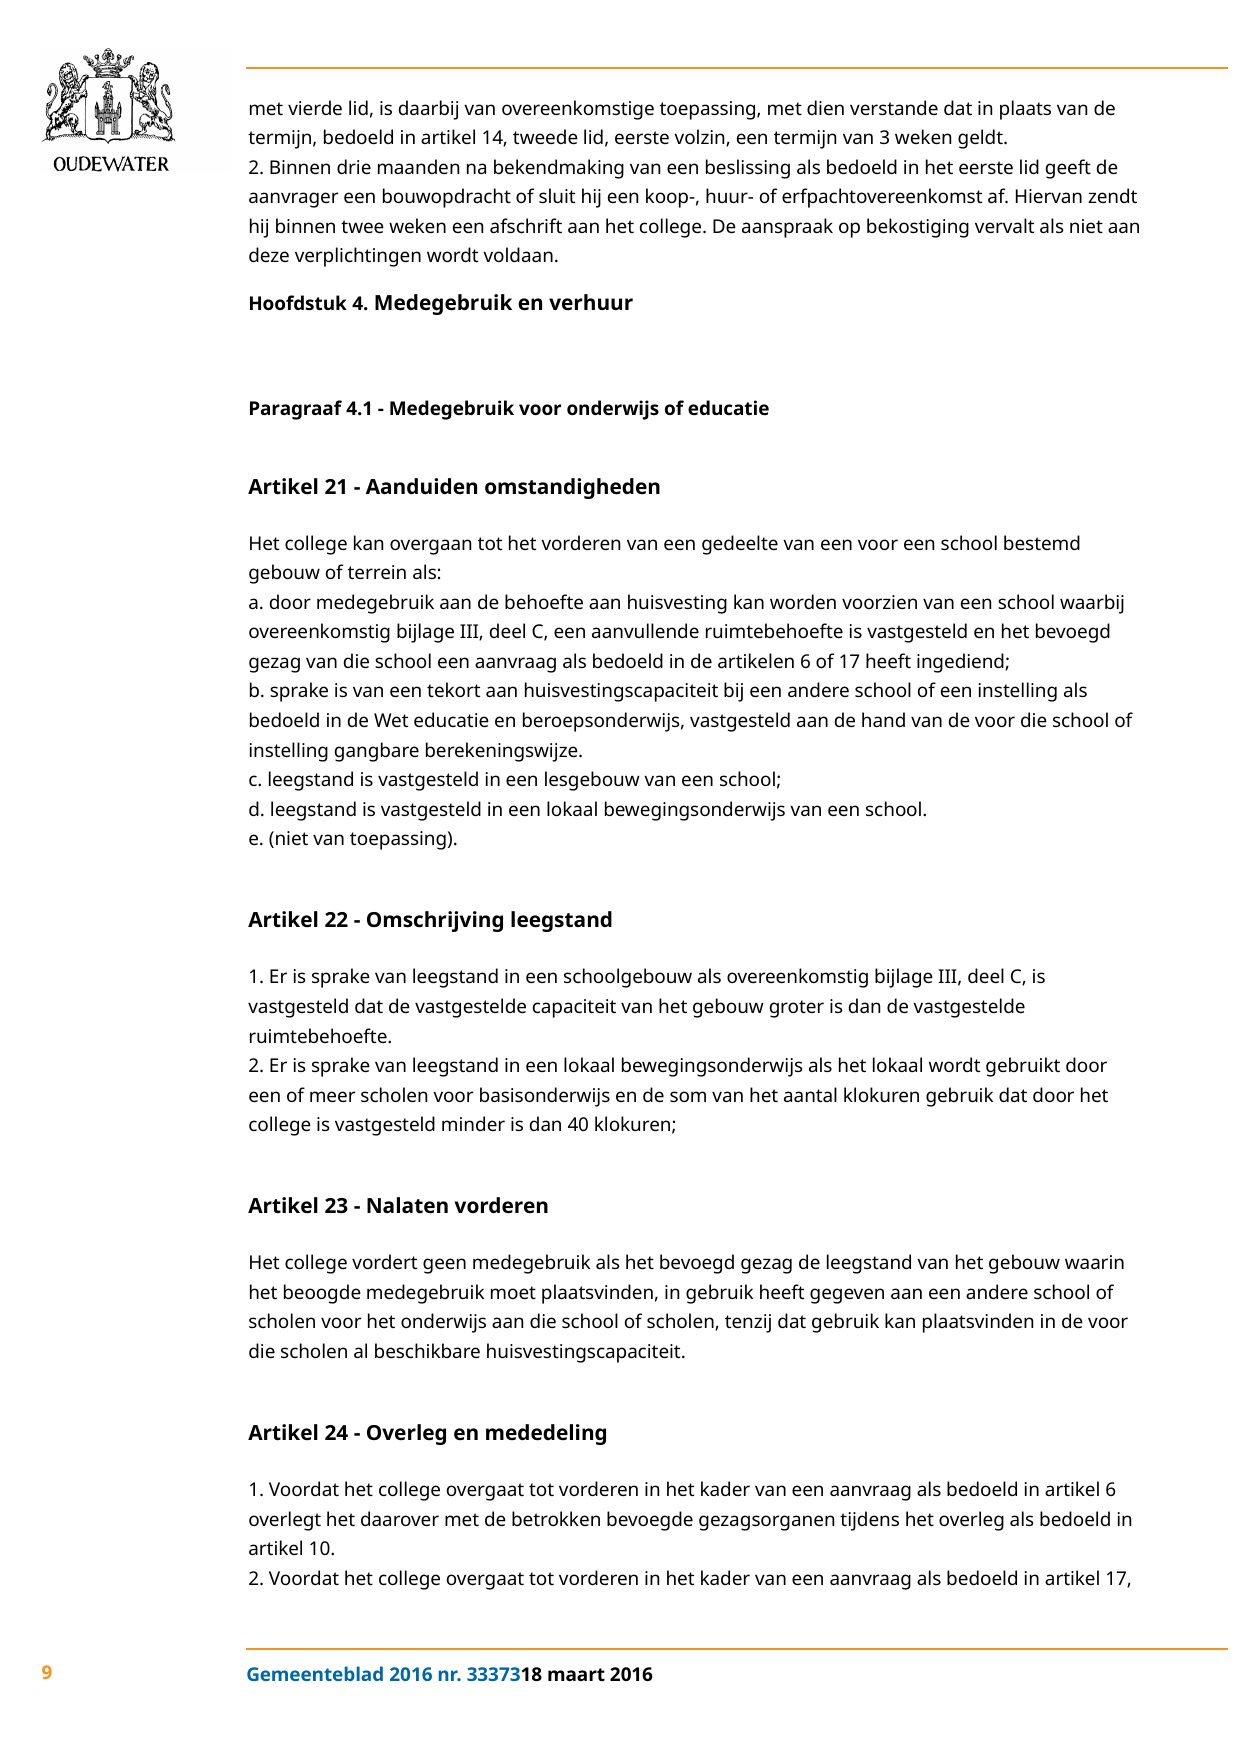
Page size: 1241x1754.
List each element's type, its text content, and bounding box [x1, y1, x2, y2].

text 1. Er is sprake van leegstand in een schoolgebouw als overeenkomstig bijlage III, deel C, is vastgesteld dat de vastgestelde capaciteit van het gebouw groter is dan de vastgestelde ruimtebehoefte. [248, 964, 1152, 1048]
text Paragraaf 4.1 - Medegebruik voor onderwijs of educatie [248, 396, 1152, 421]
text 2. Binnen drie maanden na bekendmaking van een beslissing als bedoeld in het eerste lid geeft de aanvrager een bouwopdracht of sluit hij een koop-, huur- of erfpachtovereenkomst af. Hiervan zendt hij binnen twee weken een afschrift aan het college. De aanspraak op bekostiging vervalt als niet aan deze verplichtingen wordt voldaan. [248, 154, 1152, 268]
text 2. Voordat het college overgaat tot vorderen in het kader van een aanvraag als bedoeld in artikel 17, [248, 1565, 1152, 1591]
text Het college kan overgaan tot het vorderen van een gedeelte van een voor een school bestemd gebouw of terrein als: [248, 530, 1152, 585]
picture [41, 47, 231, 172]
text Artikel 24 - Overleg en mededeling [248, 1418, 1152, 1447]
text met vierde lid, is daarbij van overeenkomstige toepassing, met dien verstande dat in plaats van de termijn, bedoeld in artikel 14, tweede lid, eerste volzin, een termijn van 3 weken geldt. [248, 95, 1152, 150]
text Hoofdstuk 4. Medegebruik en verhuur [248, 288, 1152, 317]
text a. door medegebruik aan de behoefte aan huisvesting kan worden voorzien van een school waarbij overeenkomstig bijlage III, deel C, een aanvullende ruimtebehoefte is vastgesteld en het bevoegd gezag van die school een aanvraag als bedoeld in de artikelen 6 of 17 heeft ingediend; [248, 589, 1152, 674]
text e. (niet van toepassing). [248, 826, 1152, 851]
text Artikel 21 - Aanduiden omstandigheden [248, 472, 1152, 500]
text 1. Voordat het college overgaat tot vorderen in het kader van een aanvraag als bedoeld in artikel 6 overlegt het daarover met de betrokken bevoegde gezagsorganen tijdens het overleg als bedoeld in artikel 10. [248, 1476, 1152, 1561]
text Artikel 22 - Omschrijving leegstand [248, 906, 1152, 934]
text c. leegstand is vastgesteld in een lesgebouw van een school; [248, 766, 1152, 792]
text 2. Er is sprake van leegstand in een lokaal bewegingsonderwijs als het lokaal wordt gebruikt door [248, 1052, 1152, 1078]
text Het college vordert geen medegebruik als het bevoegd gezag de leegstand van het gebouw waarin het beoogde medegebruik moet plaatsvinden, in gebruik heeft gegeven aan een andere school of scholen voor het onderwijs aan die school of scholen, tenzij dat gebruik kan plaatsvinden in de voor die scholen al beschikbare huisvestingscapaciteit. [248, 1249, 1152, 1364]
text b. sprake is van een tekort aan huisvestingscapaciteit bij een andere school of een instelling als bedoeld in de Wet educatie en beroepsonderwijs, vastgesteld aan de hand van de voor die school of instelling gangbare berekeningswijze. [248, 678, 1152, 763]
text een of meer scholen voor basisonderwijs en de som van het aantal klokuren gebruik dat door het college is vastgesteld minder is dan 40 klokuren; [248, 1082, 1152, 1137]
text Artikel 23 - Nalaten vorderen [248, 1192, 1152, 1220]
text d. leegstand is vastgesteld in een lokaal bewegingsonderwijs van een school. [248, 796, 1152, 822]
